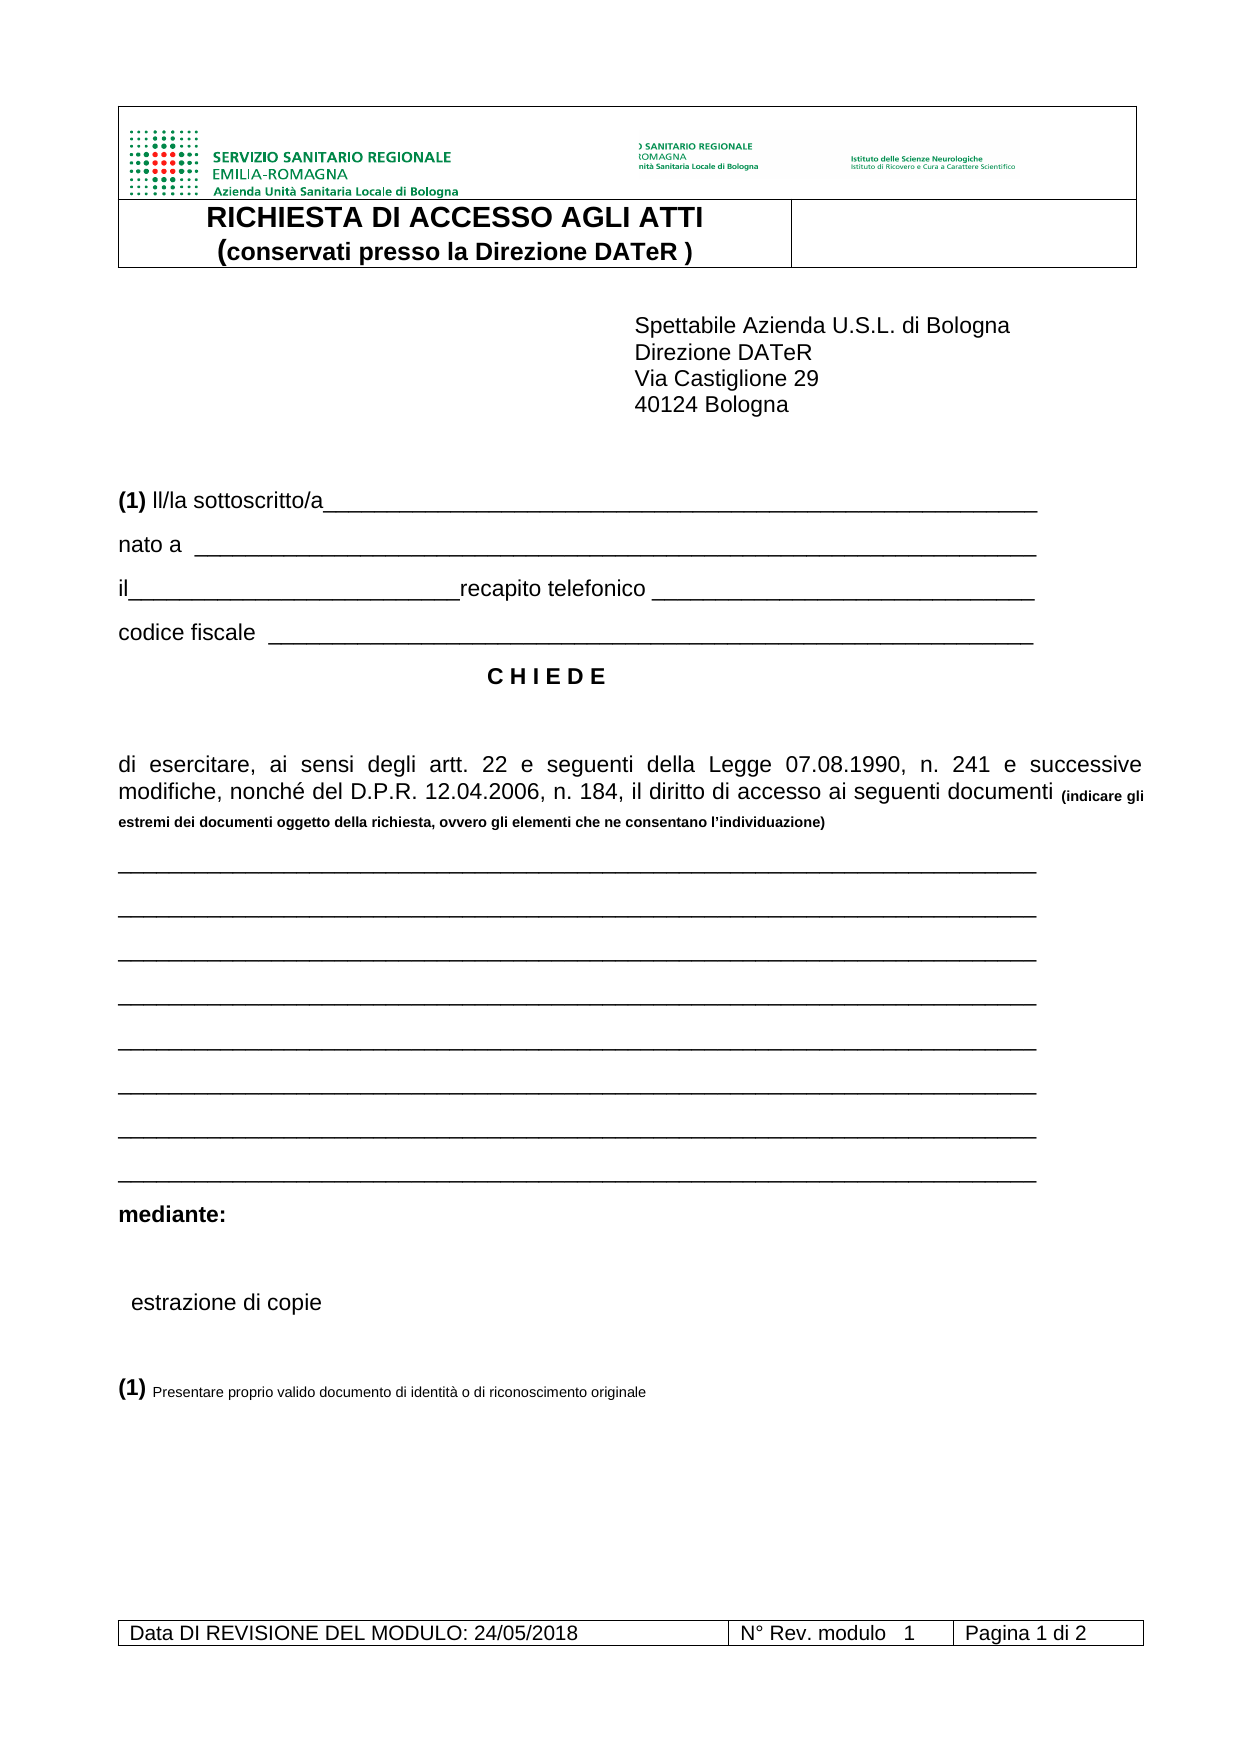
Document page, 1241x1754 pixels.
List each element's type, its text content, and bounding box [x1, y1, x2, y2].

text ________________________________________________________________________ [118, 936, 1144, 963]
text nato a __________________________________________________________________ [118, 531, 1144, 557]
text estrazione di copie [118, 1289, 1144, 1315]
text ________________________________________________________________________ [118, 1068, 1144, 1095]
text ________________________________________________________________________ [118, 892, 1144, 919]
text mediante: [118, 1201, 1144, 1227]
text (1) Presentare proprio valido documento di identità o di riconoscimento originale [118, 1374, 1144, 1401]
text ________________________________________________________________________ [118, 980, 1144, 1007]
text (1) ll/la sottoscritto/a________________________________________________________ [118, 487, 1144, 513]
text ________________________________________________________________________ [118, 1157, 1144, 1183]
text ________________________________________________________________________ [118, 1024, 1144, 1051]
text ________________________________________________________________________ [118, 848, 1144, 874]
text C H I E D E [413, 663, 1144, 690]
text di esercitare, ai sensi degli artt. 22 e seguenti della Legge 07.08.1990, n. 241 e successive modifiche, nonché del D.P.R. 12.04.2006, n. 184, il diritto di accesso ai seguenti documenti (indicare gli estremi dei documenti oggetto della richiesta, ovvero gli elementi che ne consentano l’individuazione) [118, 751, 1144, 831]
text Spettabile Azienda U.S.L. di Bologna Direzione DATeR Via Castiglione 29 40124 Bologna [634, 312, 1144, 418]
text codice fiscale ____________________________________________________________ [118, 619, 1144, 646]
text ________________________________________________________________________ [118, 1113, 1144, 1139]
text il__________________________recapito telefonico ______________________________ [118, 575, 1144, 602]
